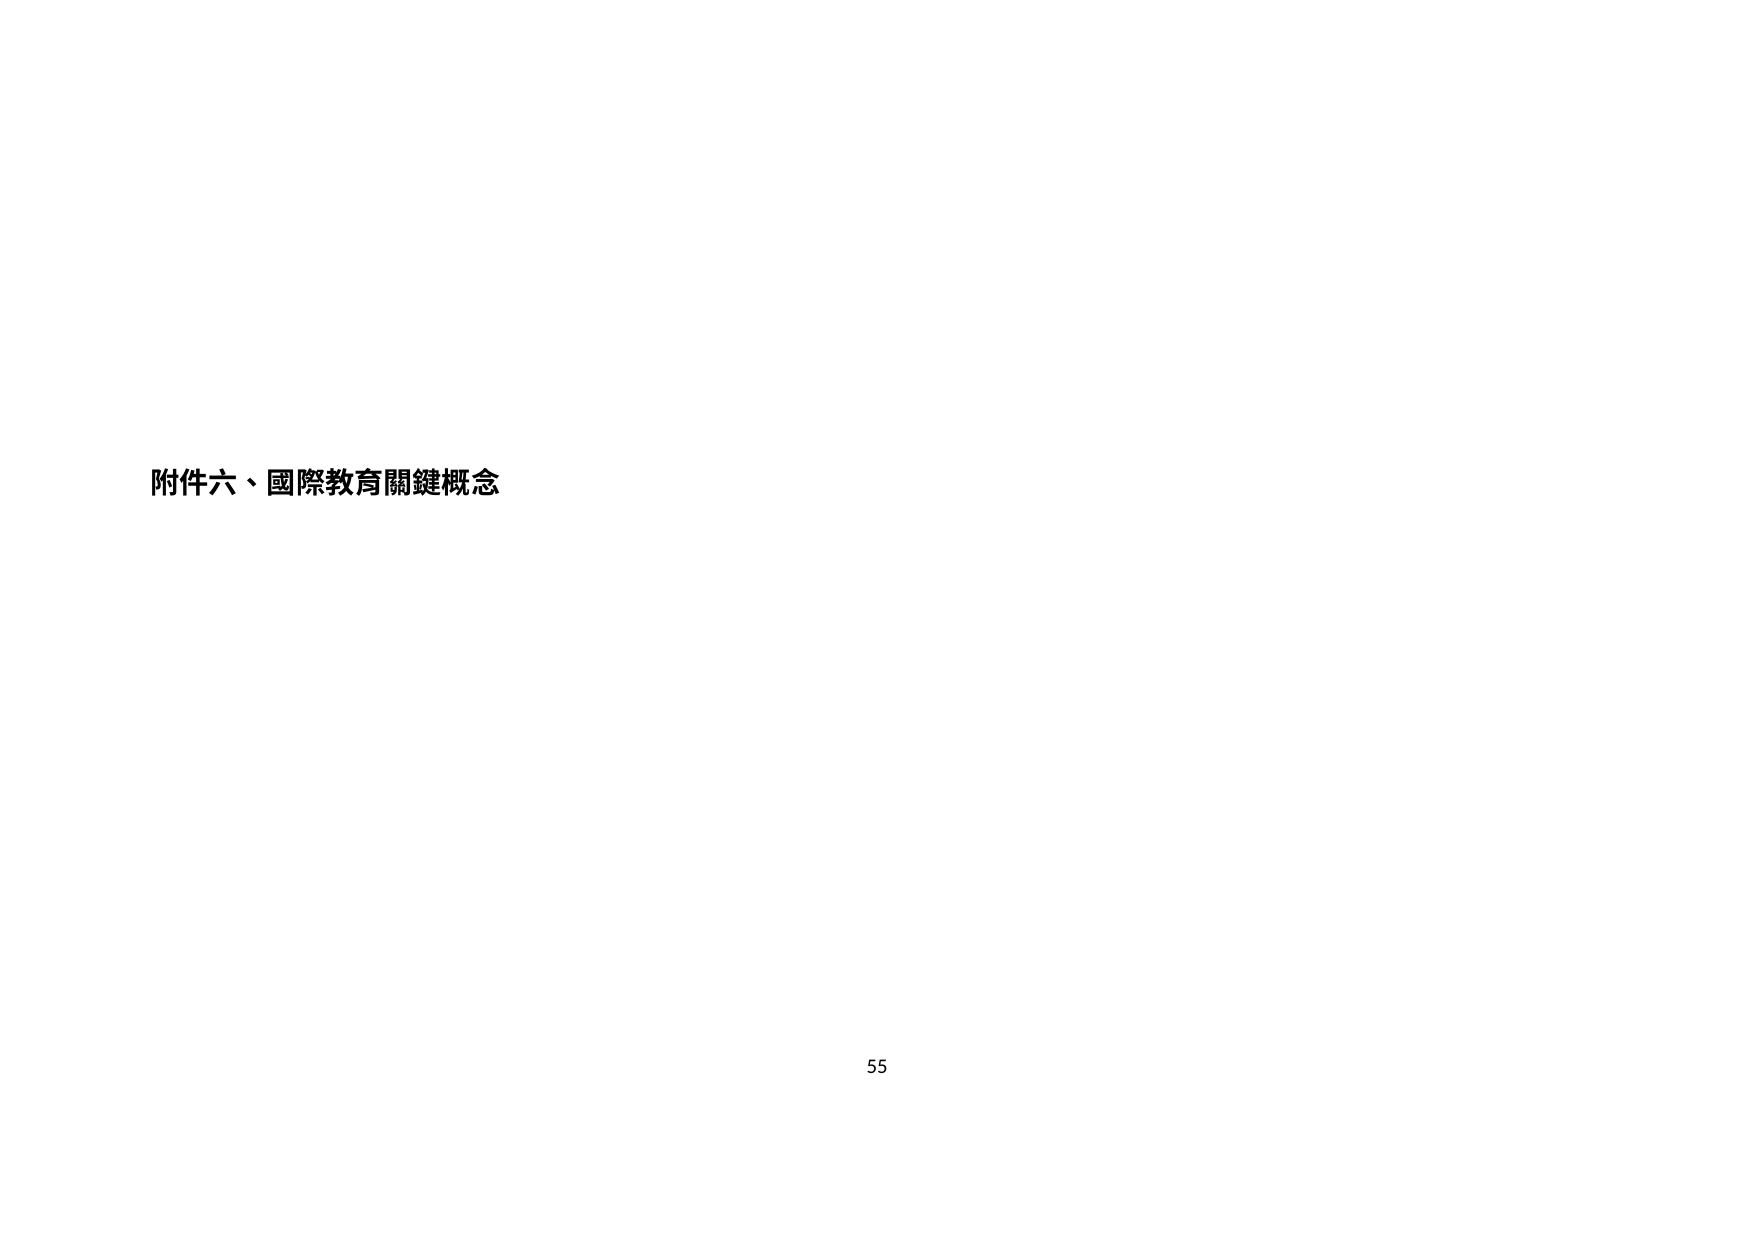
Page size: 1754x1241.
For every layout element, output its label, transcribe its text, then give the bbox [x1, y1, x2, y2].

text 附件六、國際教育關鍵概念 [150, 439, 1604, 501]
